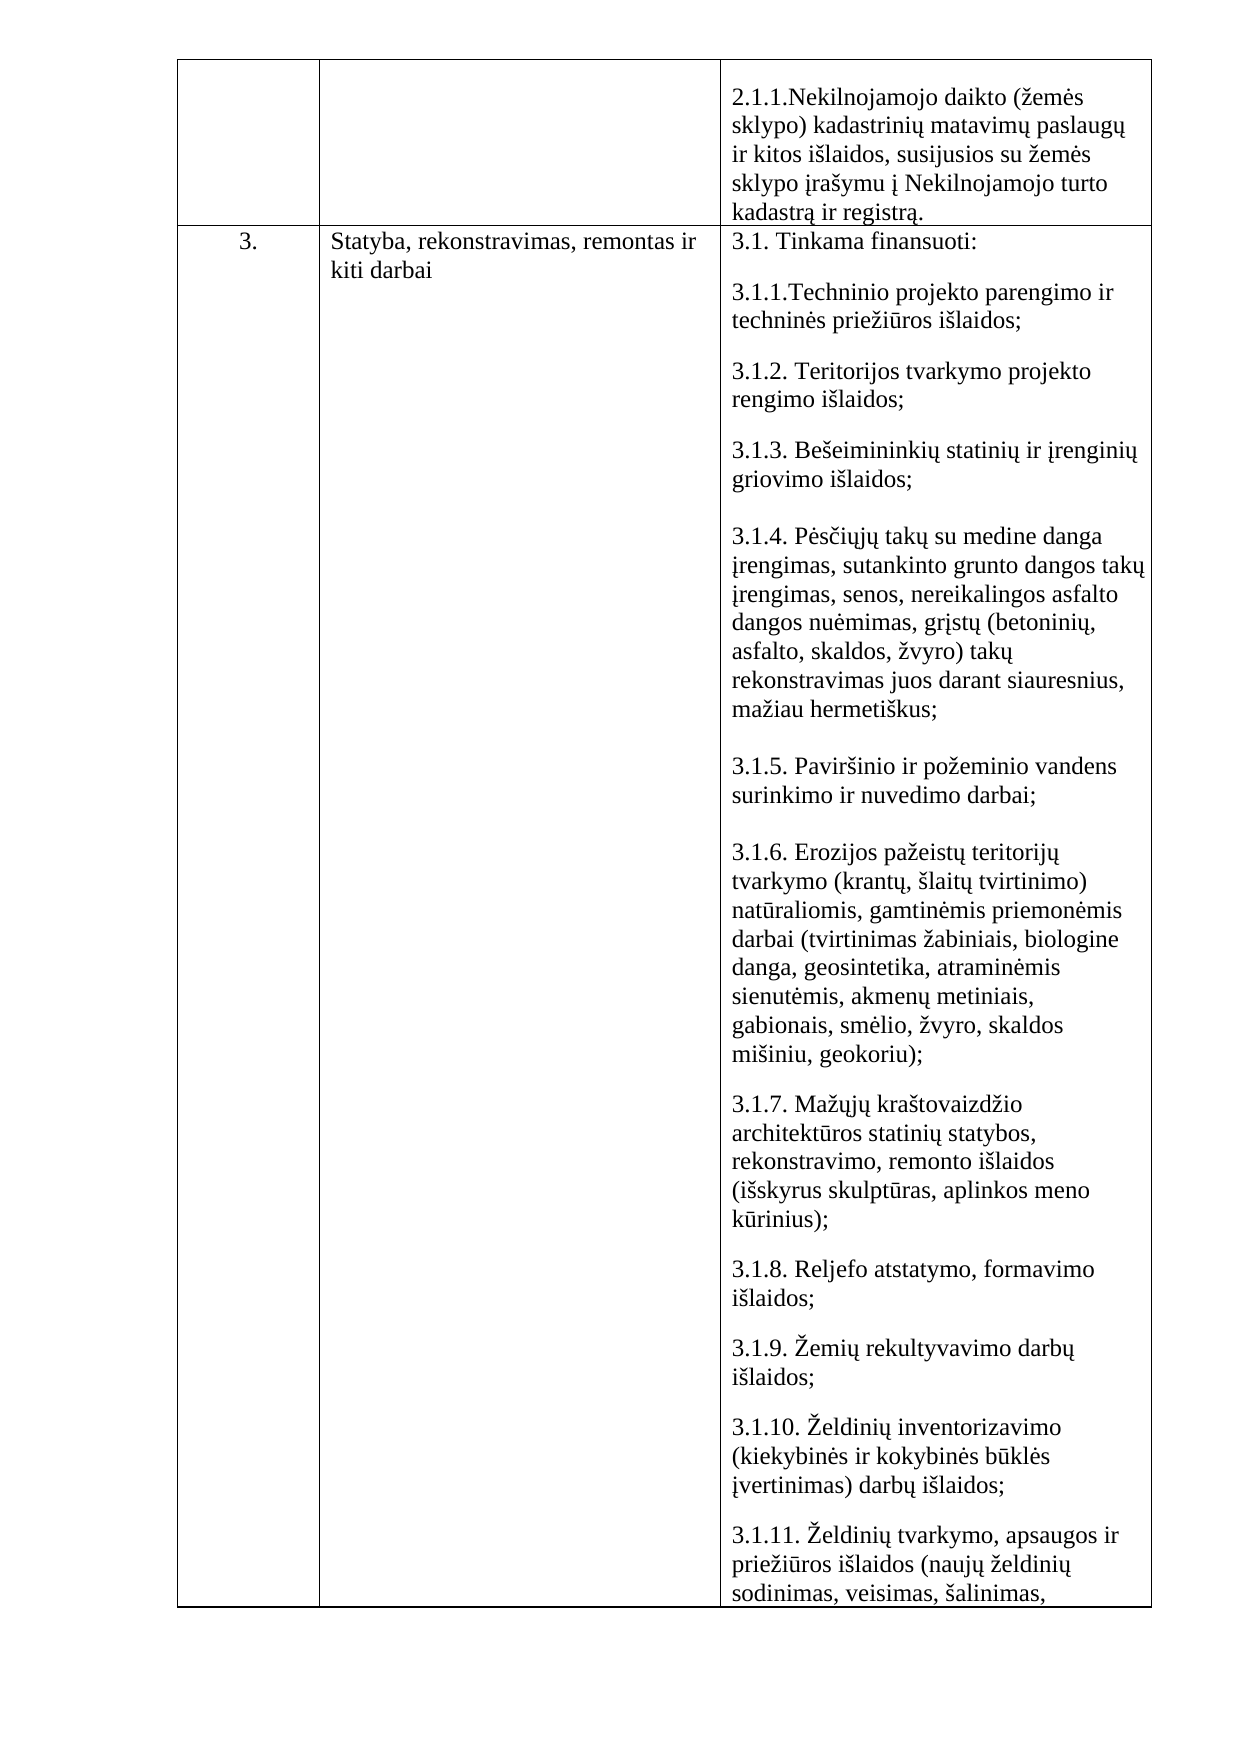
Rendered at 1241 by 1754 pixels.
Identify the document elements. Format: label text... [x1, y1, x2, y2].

table_cell 3.1. Tinkama finansuoti: 3.1.1.Techninio projekto parengimo ir techninės priežiūros išlaidos; 3.1.2. Teritorijos tvarkymo projekto rengimo išlaidos; 3.1.3. Bešeimininkių statinių ir įrenginių griovimo išlaidos; 3.1.4. Pėsčiųjų takų su medine danga įrengimas, sutankinto grunto dangos takų įrengimas, senos, nereikalingos asfalto dangos nuėmimas, grįstų (betoninių, asfalto, skaldos, žvyro) takų rekonstravimas juos darant siauresnius, mažiau hermetiškus; 3.1.5. Paviršinio ir požeminio vandens surinkimo ir nuvedimo darbai; 3.1.6. Erozijos pažeistų teritorijų tvarkymo (krantų, šlaitų tvirtinimo) natūraliomis, gamtinėmis priemonėmis darbai (tvirtinimas žabiniais, biologine danga, geosintetika, atraminėmis sienutėmis, akmenų metiniais, gabionais, smėlio, žvyro, skaldos mišiniu, geokoriu); 3.1.7. Mažųjų kraštovaizdžio architektūros statinių statybos, rekonstravimo, remonto išlaidos (išskyrus skulptūras, aplinkos meno kūrinius); 3.1.8. Reljefo atstatymo, formavimo išlaidos; 3.1.9. Žemių rekultyvavimo darbų išlaidos; 3.1.10. Želdinių inventorizavimo (kiekybinės ir kokybinės būklės įvertinimas) darbų išlaidos; 3.1.11. Želdinių tvarkymo, apsaugos ir priežiūros išlaidos (naujų želdinių sodinimas, veisimas, šalinimas, [721, 226, 1151, 1606]
table_cell Statyba, rekonstravimas, remontas ir kiti darbai [320, 226, 720, 1606]
table_cell 2.1.1.Nekilnojamojo daikto (žemės sklypo) kadastrinių matavimų paslaugų ir kitos išlaidos, susijusios su žemės sklypo įrašymu į Nekilnojamojo turto kadastrą ir registrą. [721, 60, 1151, 225]
table_cell 3. [178, 226, 319, 1606]
table_cell [320, 60, 720, 225]
table_cell [178, 60, 319, 225]
